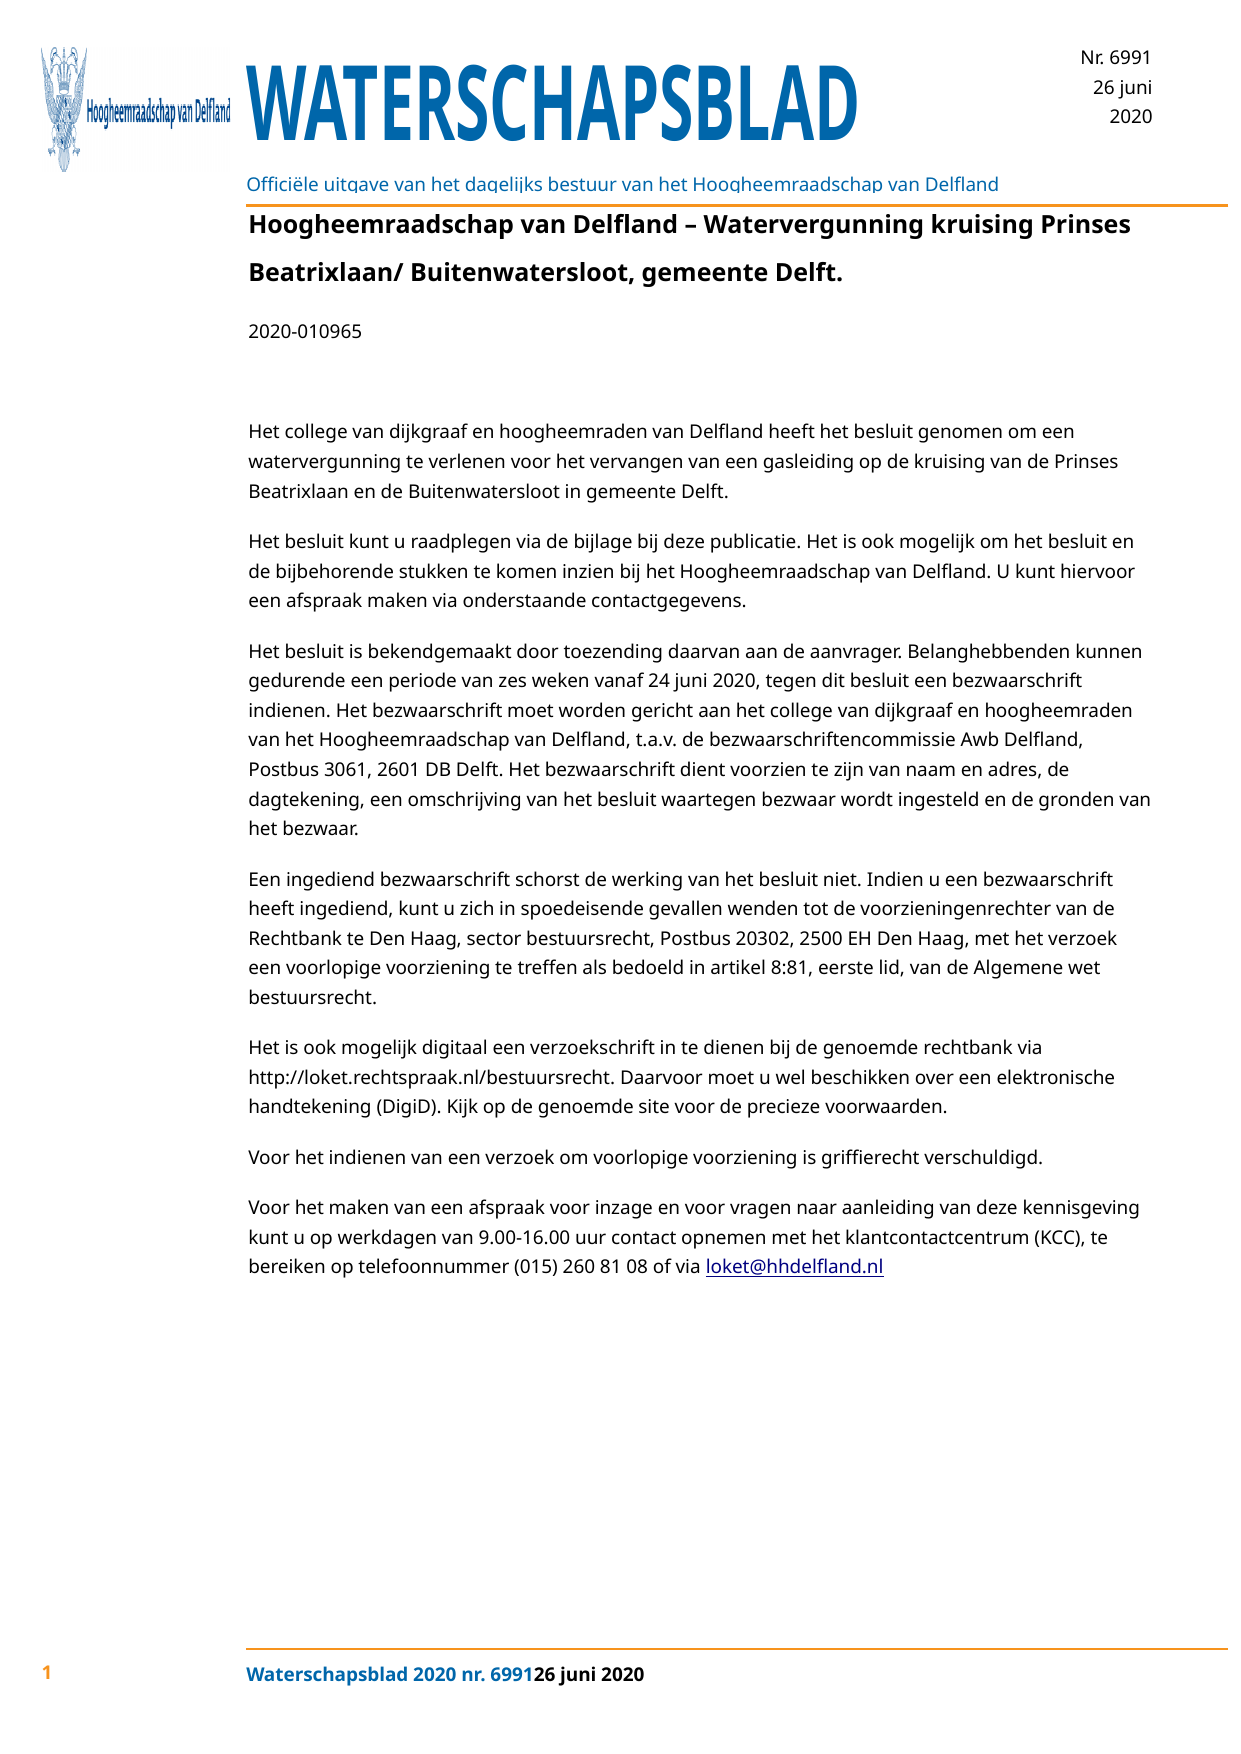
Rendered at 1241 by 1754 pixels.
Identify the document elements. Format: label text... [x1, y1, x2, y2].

text 2020-010965 [248, 318, 1152, 344]
text Een ingediend bezwaarschrift schorst de werking van het besluit niet. Indien u een bezwaarschrift heeft ingediend, kunt u zich in spoedeisende gevallen wenden tot de voorzieningenrechter van de Rechtbank te Den Haag, sector bestuursrecht, Postbus 20302, 2500 EH Den Haag, met het verzoek een voorlopige voorziening te treffen als bedoeld in artikel 8:81, eerste lid, van de Algemene wet bestuursrecht. [248, 866, 1152, 1010]
text Voor het maken van een afspraak voor inzage en voor vragen naar aanleiding van deze kennisgeving kunt u op werkdagen van 9.00-16.00 uur contact opnemen met het klantcontactcentrum (KCC), te bereiken op telefoonnummer (015) 260 81 08 of via loket@hhdelfland.nl [248, 1194, 1152, 1279]
text Hoogheemraadschap van Delfland – Watervergunning kruising Prinses Beatrixlaan/ Buitenwatersloot, gemeente Delft. [248, 207, 1152, 288]
text Voor het indienen van een verzoek om voorlopige voorziening is griffierecht verschuldigd. [248, 1144, 1152, 1170]
text Het college van dijkgraaf en hoogheemraden van Delfland heeft het besluit genomen om een watervergunning te verlenen voor het vervangen van een gasleiding op de kruising van de Prinses Beatrixlaan en de Buitenwatersloot in gemeente Delft. [248, 419, 1152, 504]
text Het besluit is bekendgemaakt door toezending daarvan aan de aanvrager. Belanghebbenden kunnen gedurende een periode van zes weken vanaf 24 juni 2020, tegen dit besluit een bezwaarschrift indienen. Het bezwaarschrift moet worden gericht aan het college van dijkgraaf en hoogheemraden van het Hoogheemraadschap van Delfland, t.a.v. de bezwaarschriftencommissie Awb Delfland, Postbus 3061, 2601 DB Delft. Het bezwaarschrift dient voorzien te zijn van naam en adres, de dagtekening, een omschrijving van het besluit waartegen bezwaar wordt ingesteld en de gronden van het bezwaar. [248, 638, 1152, 841]
text Het is ook mogelijk digitaal een verzoekschrift in te dienen bij de genoemde rechtbank via http://loket.rechtspraak.nl/bestuursrecht. Daarvoor moet u wel beschikken over een elektronische handtekening (DigiD). Kijk op de genoemde site voor de precieze voorwaarden. [248, 1034, 1152, 1119]
picture [41, 47, 231, 172]
text Het besluit kunt u raadplegen via de bijlage bij deze publicatie. Het is ook mogelijk om het besluit en de bijbehorende stukken te komen inzien bij het Hoogheemraadschap van Delfland. U kunt hiervoor een afspraak maken via onderstaande contactgegevens. [248, 528, 1152, 613]
